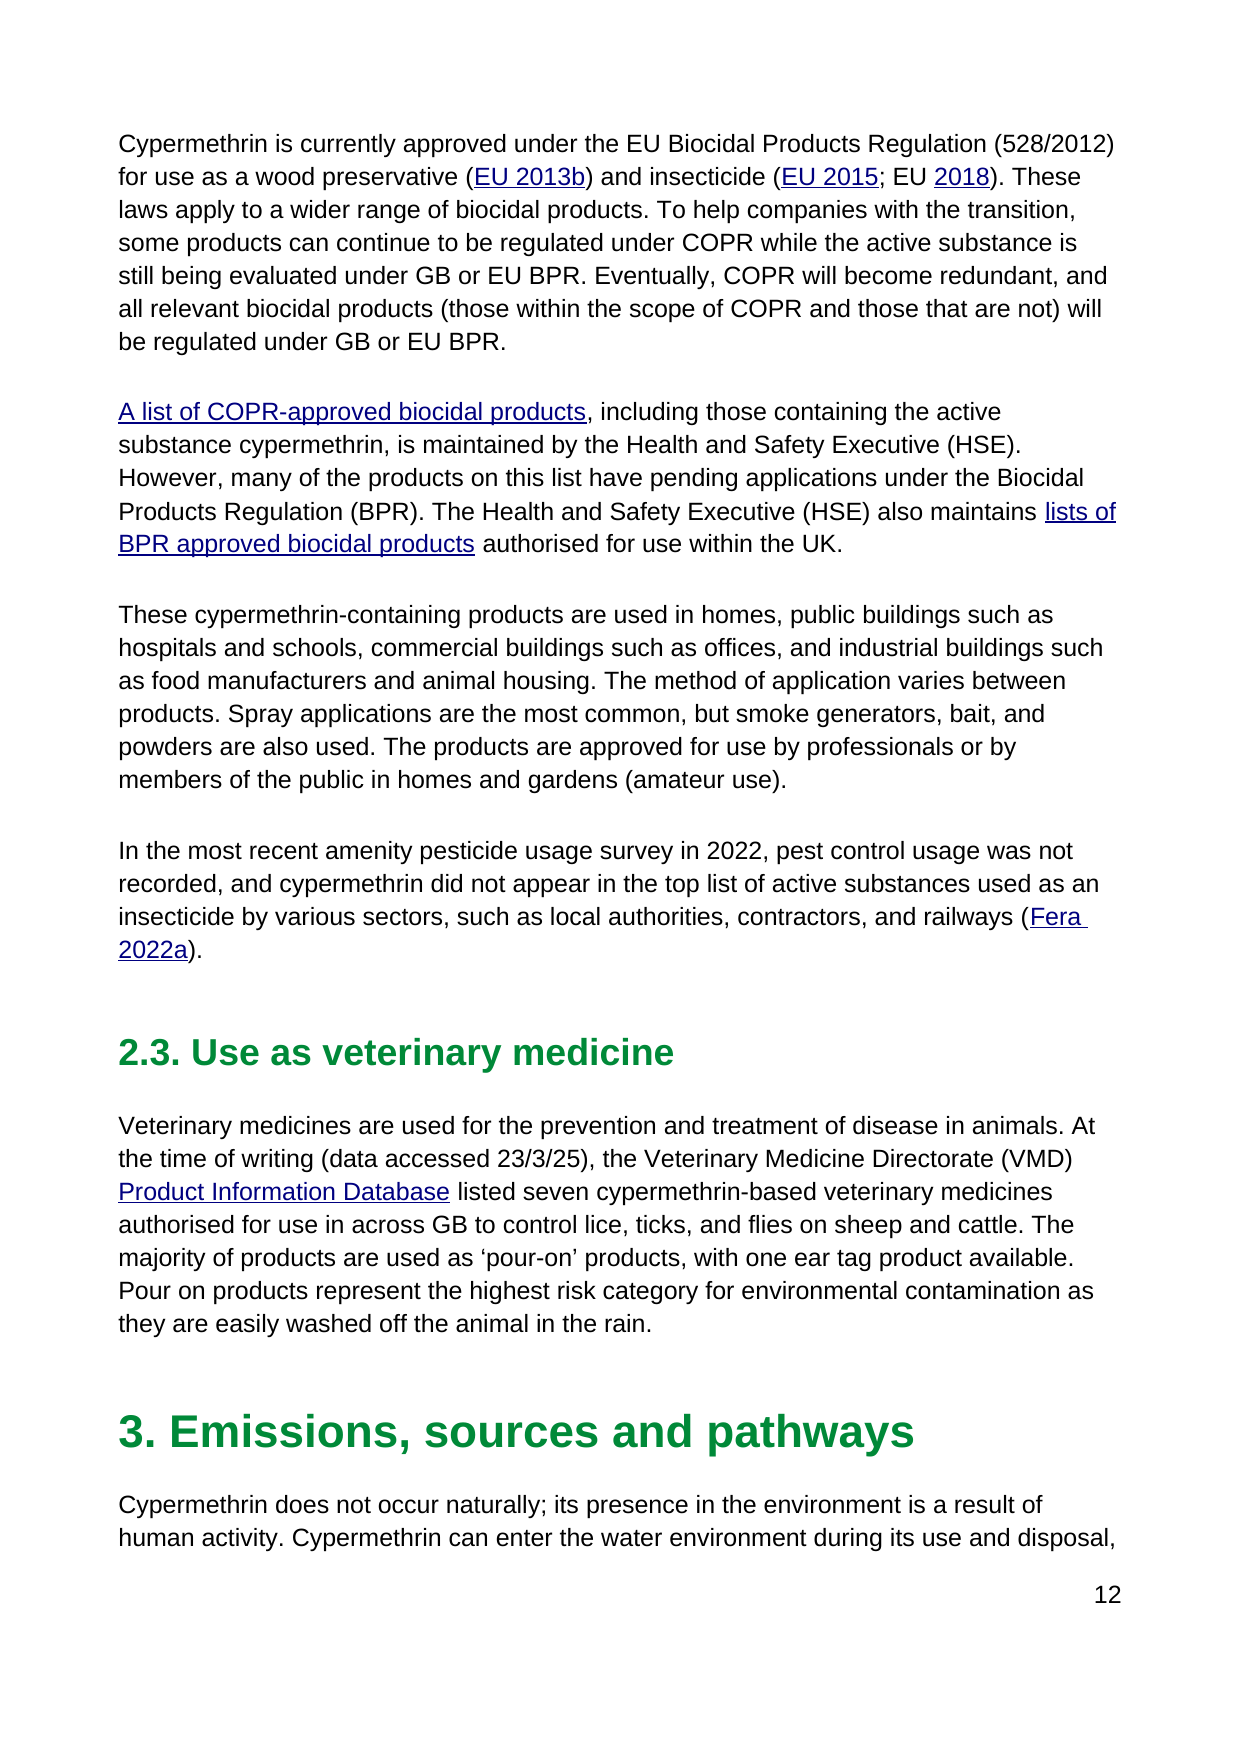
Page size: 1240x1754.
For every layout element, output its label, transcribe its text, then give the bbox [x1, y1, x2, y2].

text In the most recent amenity pesticide usage survey in 2022, pest control usage was not recorded, and cypermethrin did not appear in the top list of active substances used as an insecticide by various sectors, such as local authorities, contractors, and railways (Fera 2022a). [118, 836, 1121, 963]
text Cypermethrin does not occur naturally; its presence in the environment is a result of human activity. Cypermethrin can enter the water environment during its use and disposal, [118, 1490, 1121, 1552]
subtitle 3. Emissions, sources and pathways [118, 1404, 1121, 1457]
text These cypermethrin-containing products are used in homes, public buildings such as hospitals and schools, commercial buildings such as offices, and industrial buildings such as food manufacturers and animal housing. The method of application varies between products. Spray applications are the most common, but smoke generators, bait, and powders are also used. The products are approved for use by professionals or by members of the public in homes and gardens (amateur use). [118, 600, 1121, 794]
text A list of COPR-approved biocidal products, including those containing the active substance cypermethrin, is maintained by the Health and Safety Executive (HSE). However, many of the products on this list have pending applications under the Biocidal Products Regulation (BPR). The Health and Safety Executive (HSE) also maintains lists of BPR approved biocidal products authorised for use within the UK. [118, 397, 1121, 558]
text Veterinary medicines are used for the prevention and treatment of disease in animals. At the time of writing (data accessed 23/3/25), the Veterinary Medicine Directorate (VMD) Product Information Database listed seven cypermethrin-based veterinary medicines authorised for use in across GB to control lice, ticks, and flies on sheep and cattle. The majority of products are used as ‘pour-on’ products, with one ear tag product available. Pour on products represent the highest risk category for environmental contamination as they are easily washed off the animal in the rain. [118, 1111, 1121, 1338]
text Cypermethrin is currently approved under the EU Biocidal Products Regulation (528/2012) for use as a wood preservative (EU 2013b) and insecticide (EU 2015; EU 2018). These laws apply to a wider range of biocidal products. To help companies with the transition, some products can continue to be regulated under COPR while the active substance is still being evaluated under GB or EU BPR. Eventually, COPR will become redundant, and all relevant biocidal products (those within the scope of COPR and those that are not) will be regulated under GB or EU BPR. [118, 129, 1121, 356]
subtitle 2.3. Use as veterinary medicine [118, 1030, 1121, 1073]
